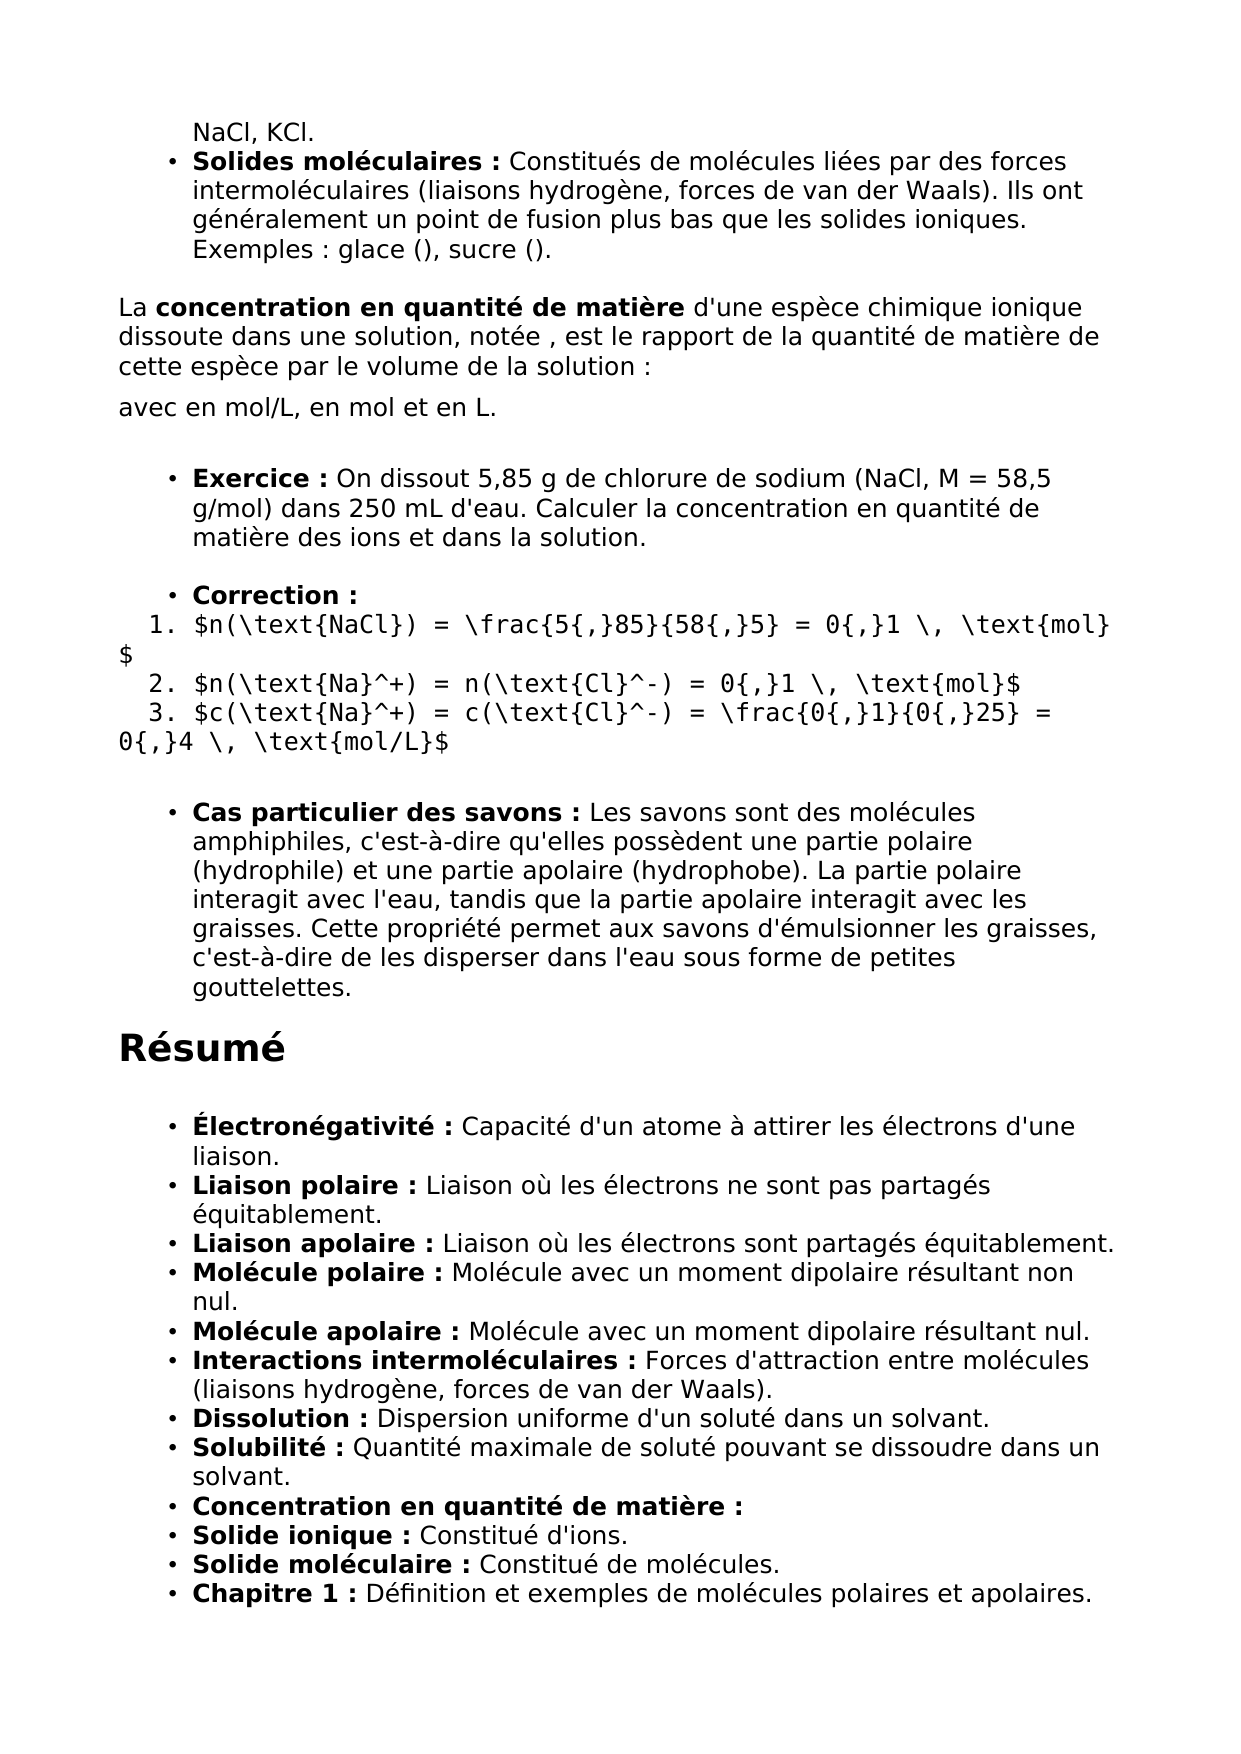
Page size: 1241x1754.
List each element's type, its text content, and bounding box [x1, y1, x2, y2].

list Molécule polaire : Molécule avec un moment dipolaire résultant non nul. [177, 1258, 1122, 1317]
list Liaison apolaire : Liaison où les électrons sont partagés équitablement. [177, 1229, 1122, 1258]
list Solide ionique : Constitué d'ions. [177, 1521, 1122, 1550]
list Solide moléculaire : Constitué de molécules. [177, 1550, 1122, 1579]
text avec en mol/L, en mol et en L. [118, 393, 1122, 423]
list Molécule apolaire : Molécule avec un moment dipolaire résultant nul. [177, 1317, 1122, 1346]
list Liaison polaire : Liaison où les électrons ne sont pas partagés équitablement. [177, 1171, 1122, 1229]
subtitle Résumé [118, 1027, 1122, 1071]
list Interactions intermoléculaires : Forces d'attraction entre molécules (liaisons hydrogène, forces de van der Waals). [177, 1346, 1122, 1404]
list Électronégativité : Capacité d'un atome à attirer les électrons d'une liaison. [177, 1113, 1122, 1171]
list Exercice : On dissout 5,85 g de chlorure de sodium (NaCl, M = 58,5 g/mol) dans 250 mL d'eau. Calculer la concentration en quantité de matière des ions et dans la solution. [177, 464, 1122, 552]
list Solides moléculaires : Constitués de molécules liées par des forces intermoléculaires (liaisons hydrogène, forces de van der Waals). Ils ont généralement un point de fusion plus bas que les solides ioniques. Exemples : glace (), sucre (). [177, 147, 1122, 264]
list Concentration en quantité de matière : [177, 1492, 1122, 1521]
list Cas particulier des savons : Les savons sont des molécules amphiphiles, c'est-à-dire qu'elles possèdent une partie polaire (hydrophile) et une partie apolaire (hydrophobe). La partie polaire interagit avec l'eau, tandis que la partie apolaire interagit avec les graisses. Cette propriété permet aux savons d'émulsionner les graisses, c'est-à-dire de les disperser dans l'eau sous forme de petites gouttelettes. [177, 798, 1122, 1002]
list Solubilité : Quantité maximale de soluté pouvant se dissoudre dans un solvant. [177, 1433, 1122, 1492]
list Dissolution : Dispersion uniforme d'un soluté dans un solvant. [177, 1404, 1122, 1433]
list Chapitre 1 : Définition et exemples de molécules polaires et apolaires. [177, 1579, 1122, 1608]
list Correction : [177, 582, 1122, 611]
text La concentration en quantité de matière d'une espèce chimique ionique dissoute dans une solution, notée , est le rapport de la quantité de matière de cette espèce par le volume de la solution : [118, 293, 1122, 381]
list NaCl, KCl. [177, 118, 1122, 147]
text 1. $n(\text{NaCl}) = \frac{5{,}85}{58{,}5} = 0{,}1 \, \text{mol}$ 2. $n(\text{Na}^+) = n(\text{Cl}^-) = 0{,}1 \, \text{mol}$ 3. $c(\text{Na}^+) = c(\text{Cl}^-) = \frac{0{,}1}{0{,}25} = 0{,}4 \, \text{mol/L}$ [118, 611, 1122, 757]
